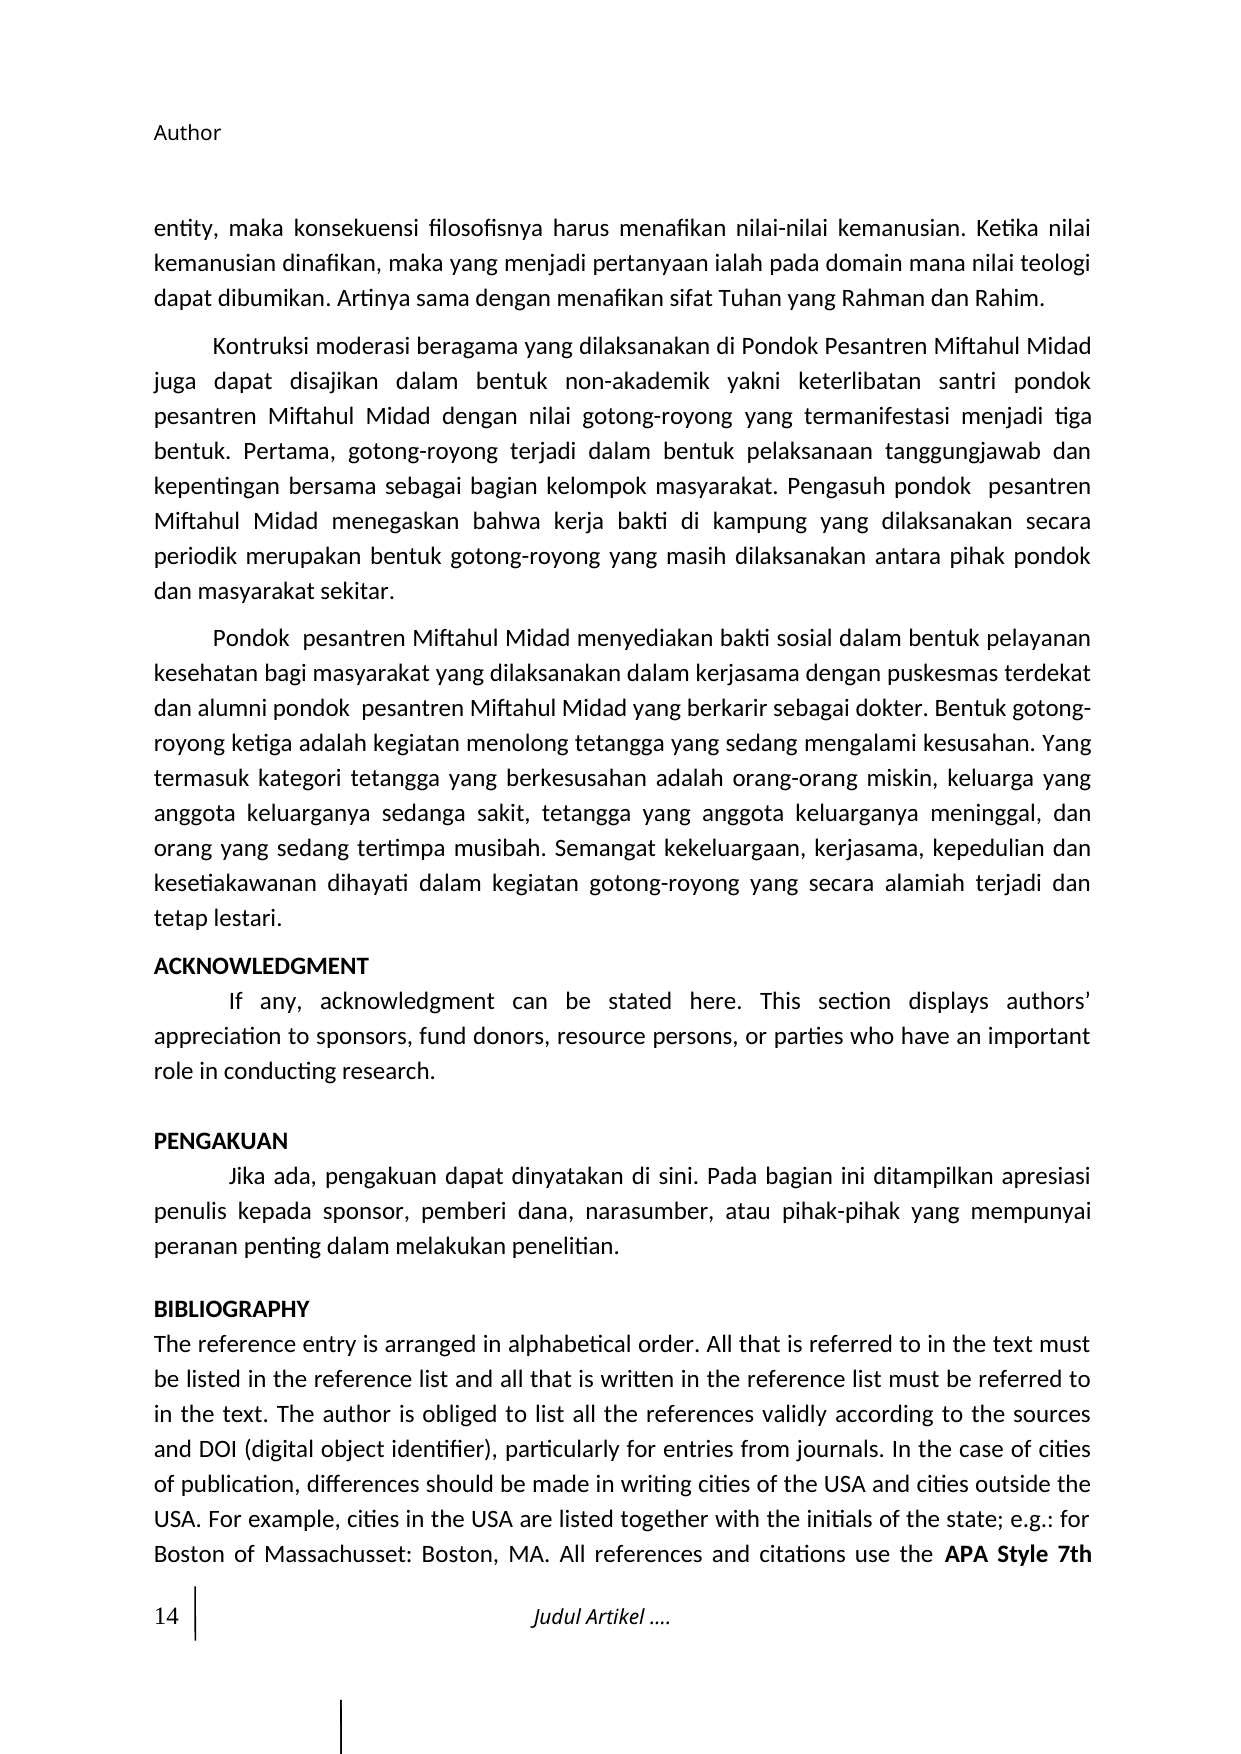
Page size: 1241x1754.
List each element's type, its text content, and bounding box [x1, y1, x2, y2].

text BIBLIOGRAPHY [153, 1293, 1092, 1324]
list Kontruksi moderasi beragama yang dilaksanakan di Pondok Pesantren Miftahul Midad juga dapat disajikan dalam bentuk non-akademik yakni keterlibatan santri pondok pesantren Miftahul Midad dengan nilai gotong-royong yang termanifestasi menjadi tiga bentuk. Pertama, gotong-royong terjadi dalam bentuk pelaksanaan tanggungjawab dan kepentingan bersama sebagai bagian kelompok masyarakat. Pengasuh pondok pesantren Miftahul Midad menegaskan bahwa kerja bakti di kampung yang dilaksanakan secara periodik merupakan bentuk gotong-royong yang masih dilaksanakan antara pihak pondok dan masyarakat sekitar. [153, 330, 1092, 606]
text If any, acknowledgment can be stated here. This section displays authors’ appreciation to sponsors, fund donors, resource persons, or parties who have an important role in conducting research. [153, 985, 1092, 1086]
text ACKNOWLEDGMENT [153, 950, 1092, 981]
list Pondok pesantren Miftahul Midad menyediakan bakti sosial dalam bentuk pelayanan kesehatan bagi masyarakat yang dilaksanakan dalam kerjasama dengan puskesmas terdekat dan alumni pondok pesantren Miftahul Midad yang berkarir sebagai dokter. Bentuk gotong-royong ketiga adalah kegiatan menolong tetangga yang sedang mengalami kesusahan. Yang termasuk kategori tetangga yang berkesusahan adalah orang-orang miskin, keluarga yang anggota keluarganya sedanga sakit, tetangga yang anggota keluarganya meninggal, dan orang yang sedang tertimpa musibah. Semangat kekeluargaan, kerjasama, kepedulian dan kesetiakawanan dihayati dalam kegiatan gotong-royong yang secara alamiah terjadi dan tetap lestari. [153, 623, 1092, 933]
text The reference entry is arranged in alphabetical order. All that is referred to in the text must be listed in the reference list and all that is written in the reference list must be referred to in the text. The author is obliged to list all the references validly according to the sources and DOI (digital object identifier), particularly for entries from journals. In the case of cities of publication, differences should be made in writing cities of the USA and cities outside the USA. For example, cities in the USA are listed together with the initials of the state; e.g.: for Boston of Massachusset: Boston, MA. All references and citations use the APA Style 7th [153, 1328, 1092, 1569]
list entity, maka konsekuensi filosofisnya harus menafikan nilai-nilai kemanusian. Ketika nilai kemanusian dinafikan, maka yang menjadi pertanyaan ialah pada domain mana nilai teologi dapat dibumikan. Artinya sama dengan menafikan sifat Tuhan yang Rahman dan Rahim. [153, 213, 1092, 313]
text PENGAKUAN [153, 1125, 1092, 1156]
text Jika ada, pengakuan dapat dinyatakan di sini. Pada bagian ini ditampilkan apresiasi penulis kepada sponsor, pemberi dana, narasumber, atau pihak-pihak yang mempunyai peranan penting dalam melakukan penelitian. [153, 1160, 1092, 1261]
